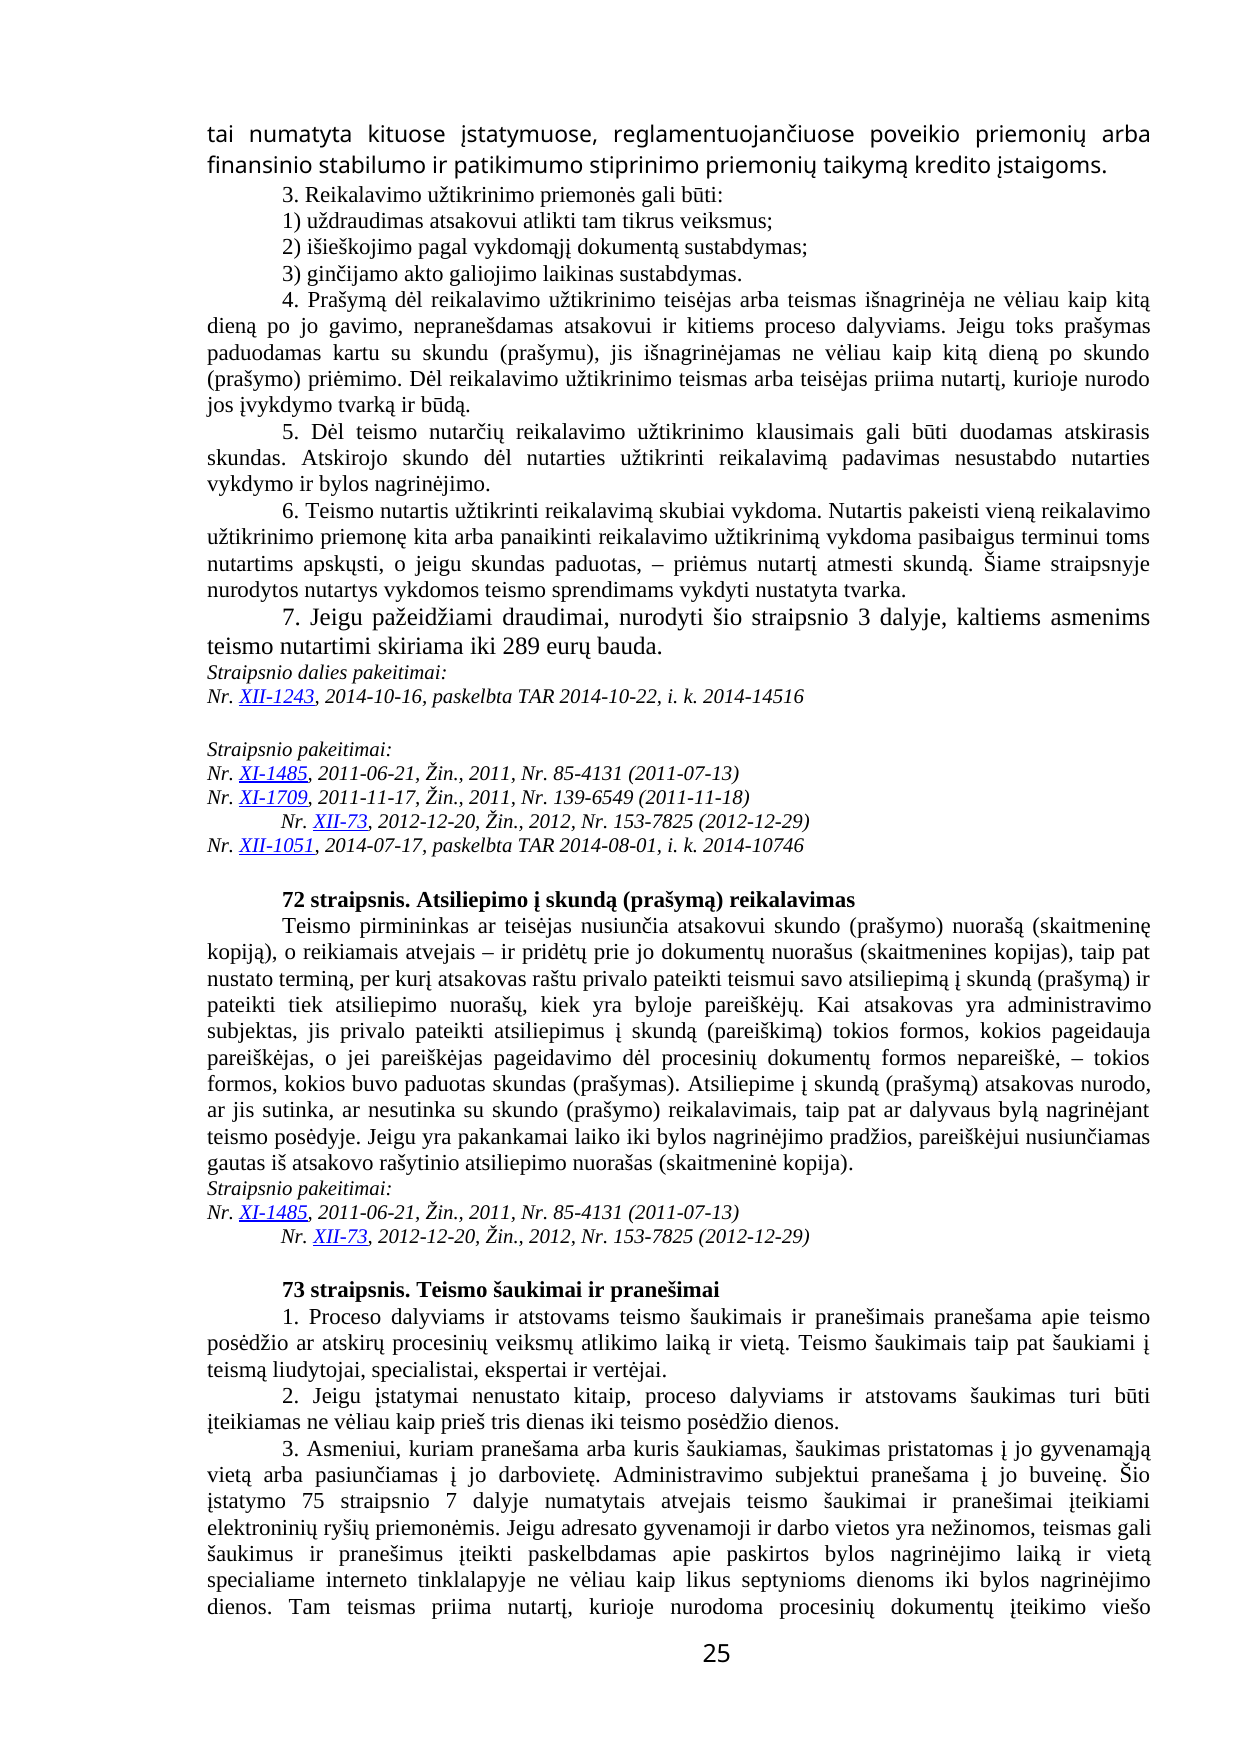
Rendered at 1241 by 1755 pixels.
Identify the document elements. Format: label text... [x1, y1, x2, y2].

text 73 straipsnis. Teismo šaukimai ir pranešimai [207, 1277, 1152, 1303]
text Nr. XI-1485, 2011-06-21, Žin., 2011, Nr. 85-4131 (2011-07-13) [207, 761, 1152, 785]
text Teismo pirmininkas ar teisėjas nusiunčia atsakovui skundo (prašymo) nuorašą (skaitmeninę kopiją), o reikiamais atvejais – ir pridėtų prie jo dokumentų nuorašus (skaitmenines kopijas), taip pat nustato terminą, per kurį atsakovas raštu privalo pateikti teismui savo atsiliepimą į skundą (prašymą) ir pateikti tiek atsiliepimo nuorašų, kiek yra byloje pareiškėjų. Kai atsakovas yra administravimo subjektas, jis privalo pateikti atsiliepimus į skundą (pareiškimą) tokios formos, kokios pageidauja pareiškėjas, o jei pareiškėjas pageidavimo dėl procesinių dokumentų formos nepareiškė, – tokios formos, kokios buvo paduotas skundas (prašymas). Atsiliepime į skundą (prašymą) atsakovas nurodo, ar jis sutinka, ar nesutinka su skundo (prašymo) reikalavimais, taip pat ar dalyvaus bylą nagrinėjant teismo posėdyje. Jeigu yra pakankamai laiko iki bylos nagrinėjimo pradžios, pareiškėjui nusiunčiamas gautas iš atsakovo rašytinio atsiliepimo nuorašas (skaitmeninė kopija). [207, 912, 1152, 1176]
text 3. Asmeniui, kuriam pranešama arba kuris šaukiamas, šaukimas pristatomas į jo gyvenamąją vietą arba pasiunčiamas į jo darbovietę. Administravimo subjektui pranešama į jo buveinę. Šio įstatymo 75 straipsnio 7 dalyje numatytais atvejais teismo šaukimai ir pranešimai įteikiami elektroninių ryšių priemonėmis. Jeigu adresato gyvenamoji ir darbo vietos yra nežinomos, teismas gali šaukimus ir pranešimus įteikti paskelbdamas apie paskirtos bylos nagrinėjimo laiką ir vietą specialiame interneto tinklalapyje ne vėliau kaip likus septynioms dienoms iki bylos nagrinėjimo dienos. Tam teismas priima nutartį, kurioje nurodoma procesinių dokumentų įteikimo viešo [207, 1435, 1152, 1619]
text 3. Reikalavimo užtikrinimo priemonės gali būti: [207, 181, 1152, 207]
text 7. Jeigu pažeidžiami draudimai, nurodyti šio straipsnio 3 dalyje, kaltiems asmenims teismo nutartimi skiriama iki 289 eurų bauda. [207, 602, 1152, 660]
text 4. Prašymą dėl reikalavimo užtikrinimo teisėjas arba teismas išnagrinėja ne vėliau kaip kitą dieną po jo gavimo, nepranešdamas atsakovui ir kitiems proceso dalyviams. Jeigu toks prašymas paduodamas kartu su skundu (prašymu), jis išnagrinėjamas ne vėliau kaip kitą dieną po skundo (prašymo) priėmimo. Dėl reikalavimo užtikrinimo teismas arba teisėjas priima nutartį, kurioje nurodo jos įvykdymo tvarką ir būdą. [207, 286, 1152, 418]
text 2) išieškojimo pagal vykdomąjį dokumentą sustabdymas; [207, 233, 1152, 260]
text Straipsnio pakeitimai: [207, 1176, 1152, 1200]
text Nr. XII-1243, 2014-10-16, paskelbta TAR 2014-10-22, i. k. 2014-14516 [207, 684, 1152, 708]
text Straipsnio dalies pakeitimai: [207, 660, 1152, 684]
text 2. Jeigu įstatymai nenustato kitaip, proceso dalyviams ir atstovams šaukimas turi būti įteikiamas ne vėliau kaip prieš tris dienas iki teismo posėdžio dienos. [207, 1382, 1152, 1435]
text Nr. XII-1051, 2014-07-17, paskelbta TAR 2014-08-01, i. k. 2014-10746 [207, 833, 1152, 857]
text tai numatyta kituose įstatymuose, reglamentuojančiuose poveikio priemonių arba finansinio stabilumo ir patikimumo stiprinimo priemonių taikymą kredito įstaigoms. [207, 118, 1152, 181]
text Straipsnio pakeitimai: [207, 737, 1152, 761]
text Nr. XI-1709, 2011-11-17, Žin., 2011, Nr. 139-6549 (2011-11-18) [207, 785, 1152, 809]
text 72 straipsnis. Atsiliepimo į skundą (prašymą) reikalavimas [207, 886, 1152, 912]
text Nr. XII-73, 2012-12-20, Žin., 2012, Nr. 153-7825 (2012-12-29) [207, 1224, 1152, 1248]
text 1. Proceso dalyviams ir atstovams teismo šaukimais ir pranešimais pranešama apie teismo posėdžio ar atskirų procesinių veiksmų atlikimo laiką ir vietą. Teismo šaukimais taip pat šaukiami į teismą liudytojai, specialistai, ekspertai ir vertėjai. [207, 1303, 1152, 1382]
text 1) uždraudimas atsakovui atlikti tam tikrus veiksmus; [207, 207, 1152, 233]
text Nr. XII-73, 2012-12-20, Žin., 2012, Nr. 153-7825 (2012-12-29) [207, 809, 1152, 833]
text 6. Teismo nutartis užtikrinti reikalavimą skubiai vykdoma. Nutartis pakeisti vieną reikalavimo užtikrinimo priemonę kita arba panaikinti reikalavimo užtikrinimą vykdoma pasibaigus terminui toms nutartims apskųsti, o jeigu skundas paduotas, – priėmus nutartį atmesti skundą. Šiame straipsnyje nurodytos nutartys vykdomos teismo sprendimams vykdyti nustatyta tvarka. [207, 497, 1152, 602]
text 3) ginčijamo akto galiojimo laikinas sustabdymas. [207, 260, 1152, 286]
text Nr. XI-1485, 2011-06-21, Žin., 2011, Nr. 85-4131 (2011-07-13) [207, 1200, 1152, 1224]
text 5. Dėl teismo nutarčių reikalavimo užtikrinimo klausimais gali būti duodamas atskirasis skundas. Atskirojo skundo dėl nutarties užtikrinti reikalavimą padavimas nesustabdo nutarties vykdymo ir bylos nagrinėjimo. [207, 418, 1152, 497]
